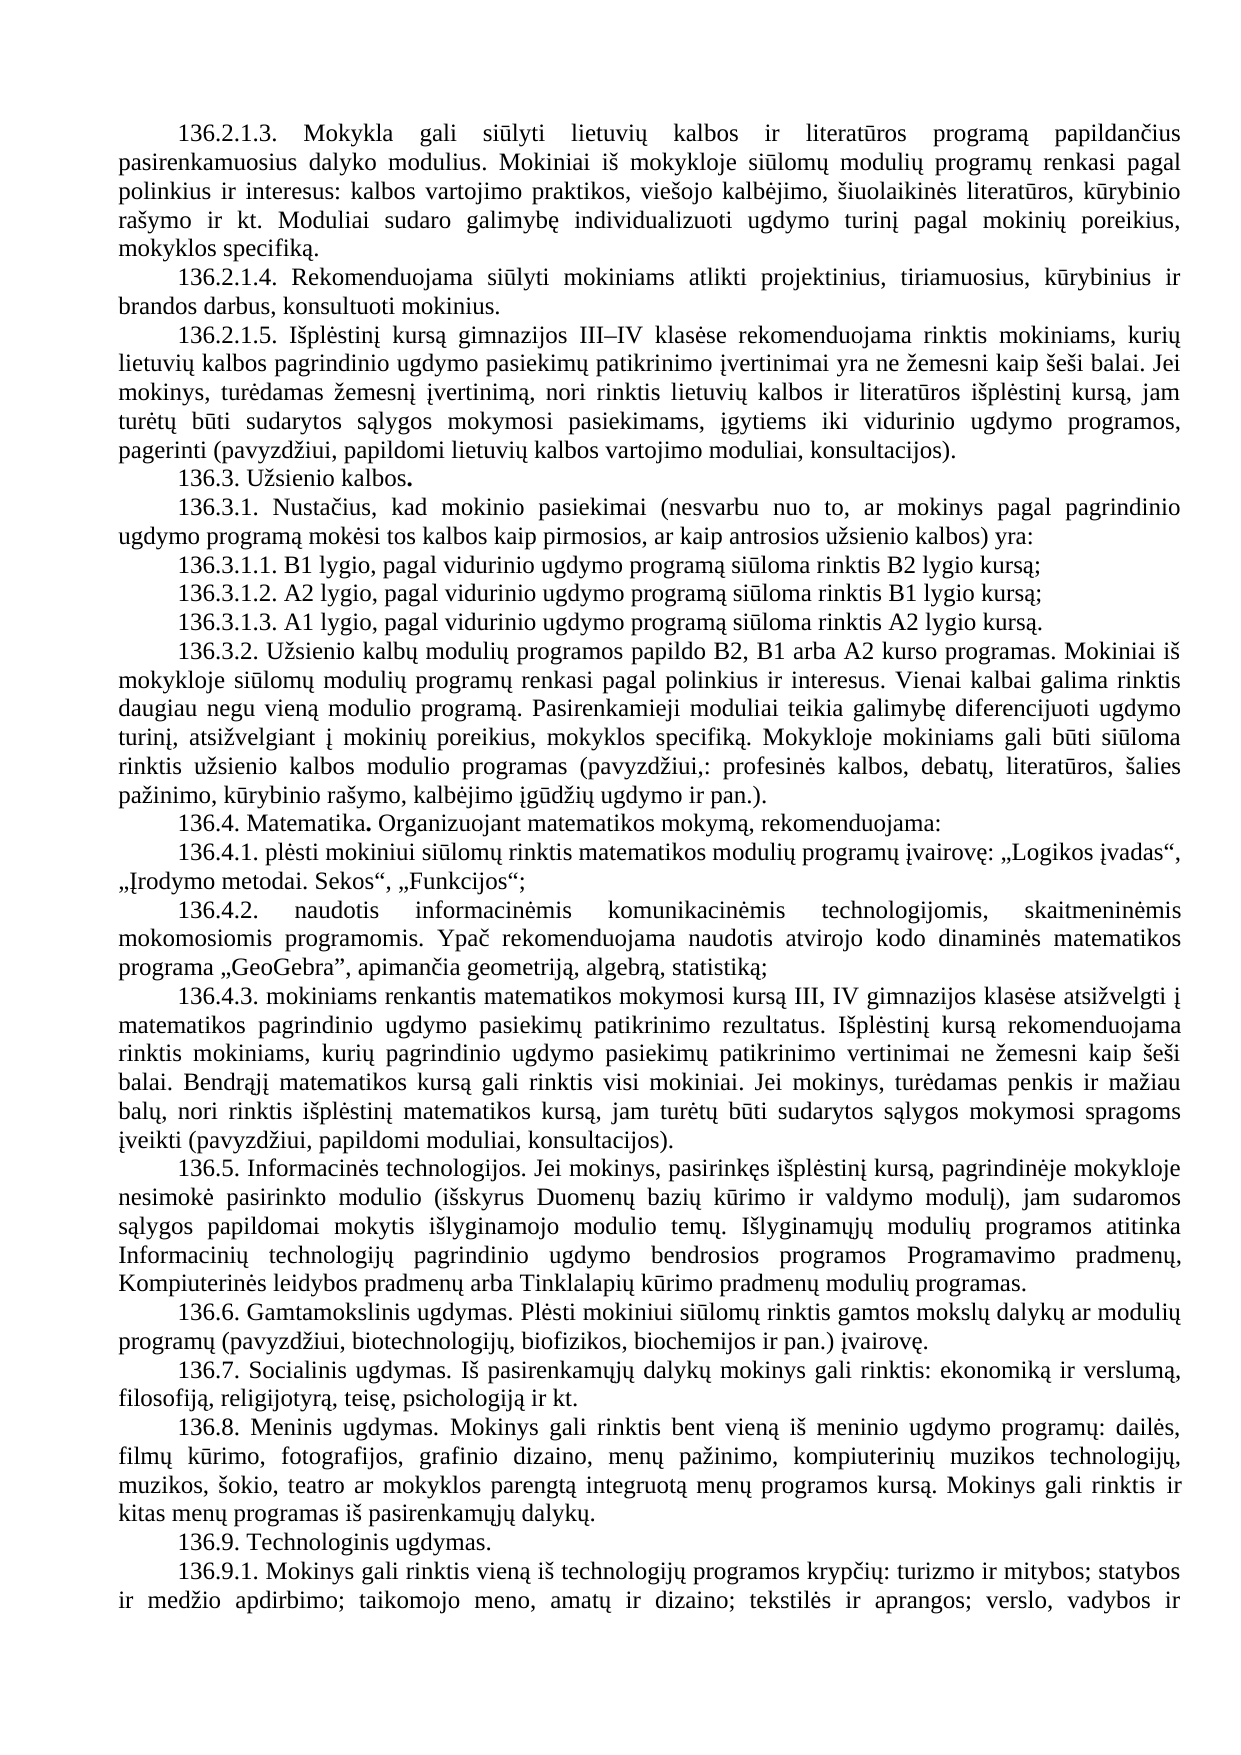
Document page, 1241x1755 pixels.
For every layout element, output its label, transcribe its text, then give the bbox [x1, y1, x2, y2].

text 136.2.1.5. Išplėstinį kursą gimnazijos III–IV klasėse rekomenduojama rinktis mokiniams, kurių lietuvių kalbos pagrindinio ugdymo pasiekimų patikrinimo įvertinimai yra ne žemesni kaip šeši balai. Jei mokinys, turėdamas žemesnį įvertinimą, nori rinktis lietuvių kalbos ir literatūros išplėstinį kursą, jam turėtų būti sudarytos sąlygos mokymosi pasiekimams, įgytiems iki vidurinio ugdymo programos, pagerinti (pavyzdžiui, papildomi lietuvių kalbos vartojimo moduliai, konsultacijos). [118, 320, 1182, 463]
text 136.3.1.2. A2 lygio, pagal vidurinio ugdymo programą siūloma rinktis B1 lygio kursą; [118, 578, 1182, 607]
text 136.3.2. Užsienio kalbų modulių programos papildo B2, B1 arba A2 kurso programas. Mokiniai iš mokykloje siūlomų modulių programų renkasi pagal polinkius ir interesus. Vienai kalbai galima rinktis daugiau negu vieną modulio programą. Pasirenkamieji moduliai teikia galimybę diferencijuoti ugdymo turinį, atsižvelgiant į mokinių poreikius, mokyklos specifiką. Mokykloje mokiniams gali būti siūloma rinktis užsienio kalbos modulio programas (pavyzdžiui,: profesinės kalbos, debatų, literatūros, šalies pažinimo, kūrybinio rašymo, kalbėjimo įgūdžių ugdymo ir pan.). [118, 636, 1182, 808]
text 136.9.1. Mokinys gali rinktis vieną iš technologijų programos krypčių: turizmo ir mitybos; statybos ir medžio apdirbimo; taikomojo meno, amatų ir dizaino; tekstilės ir aprangos; verslo, vadybos ir [118, 1556, 1182, 1613]
text 136.3. Užsienio kalbos. [118, 463, 1182, 492]
text 136.2.1.4. Rekomenduojama siūlyti mokiniams atlikti projektinius, tiriamuosius, kūrybinius ir brandos darbus, konsultuoti mokinius. [118, 262, 1182, 320]
text 136.3.1.3. A1 lygio, pagal vidurinio ugdymo programą siūloma rinktis A2 lygio kursą. [118, 607, 1182, 636]
text 136.6. Gamtamokslinis ugdymas. Plėsti mokiniui siūlomų rinktis gamtos mokslų dalykų ar modulių programų (pavyzdžiui, biotechnologijų, biofizikos, biochemijos ir pan.) įvairovę. [118, 1297, 1182, 1355]
text 136.5. Informacinės technologijos. Jei mokinys, pasirinkęs išplėstinį kursą, pagrindinėje mokykloje nesimokė pasirinkto modulio (išskyrus Duomenų bazių kūrimo ir valdymo modulį), jam sudaromos sąlygos papildomai mokytis išlyginamojo modulio temų. Išlyginamųjų modulių programos atitinka Informacinių technologijų pagrindinio ugdymo bendrosios programos Programavimo pradmenų, Kompiuterinės leidybos pradmenų arba Tinklalapių kūrimo pradmenų modulių programas. [118, 1153, 1182, 1297]
text 136.3.1.1. B1 lygio, pagal vidurinio ugdymo programą siūloma rinktis B2 lygio kursą; [118, 550, 1182, 578]
text 136.4.1. plėsti mokiniui siūlomų rinktis matematikos modulių programų įvairovę: „Logikos įvadas“, „Įrodymo metodai. Sekos“, „Funkcijos“; [118, 837, 1182, 895]
text 136.4.3. mokiniams renkantis matematikos mokymosi kursą III, IV gimnazijos klasėse atsižvelgti į matematikos pagrindinio ugdymo pasiekimų patikrinimo rezultatus. Išplėstinį kursą rekomenduojama rinktis mokiniams, kurių pagrindinio ugdymo pasiekimų patikrinimo vertinimai ne žemesni kaip šeši balai. Bendrąjį matematikos kursą gali rinktis visi mokiniai. Jei mokinys, turėdamas penkis ir mažiau balų, nori rinktis išplėstinį matematikos kursą, jam turėtų būti sudarytos sąlygos mokymosi spragoms įveikti (pavyzdžiui, papildomi moduliai, konsultacijos). [118, 981, 1182, 1153]
text 136.9. Technologinis ugdymas. [118, 1527, 1182, 1556]
text 136.3.1. Nustačius, kad mokinio pasiekimai (nesvarbu nuo to, ar mokinys pagal pagrindinio ugdymo programą mokėsi tos kalbos kaip pirmosios, ar kaip antrosios užsienio kalbos) yra: [118, 492, 1182, 550]
text 136.2.1.3. Mokykla gali siūlyti lietuvių kalbos ir literatūros programą papildančius pasirenkamuosius dalyko modulius. Mokiniai iš mokykloje siūlomų modulių programų renkasi pagal polinkius ir interesus: kalbos vartojimo praktikos, viešojo kalbėjimo, šiuolaikinės literatūros, kūrybinio rašymo ir kt. Moduliai sudaro galimybę individualizuoti ugdymo turinį pagal mokinių poreikius, mokyklos specifiką. [118, 118, 1182, 262]
text 136.4.2. naudotis informacinėmis komunikacinėmis technologijomis, skaitmeninėmis mokomosiomis programomis. Ypač rekomenduojama naudotis atvirojo kodo dinaminės matematikos programa „GeoGebra”, apimančia geometriją, algebrą, statistiką; [118, 895, 1182, 981]
text 136.4. Matematika. Organizuojant matematikos mokymą, rekomenduojama: [118, 808, 1182, 837]
text 136.8. Meninis ugdymas. Mokinys gali rinktis bent vieną iš meninio ugdymo programų: dailės, filmų kūrimo, fotografijos, grafinio dizaino, menų pažinimo, kompiuterinių muzikos technologijų, muzikos, šokio, teatro ar mokyklos parengtą integruotą menų programos kursą. Mokinys gali rinktis ir kitas menų programas iš pasirenkamųjų dalykų. [118, 1412, 1182, 1527]
text 136.7. Socialinis ugdymas. Iš pasirenkamųjų dalykų mokinys gali rinktis: ekonomiką ir verslumą, filosofiją, religijotyrą, teisę, psichologiją ir kt. [118, 1355, 1182, 1412]
